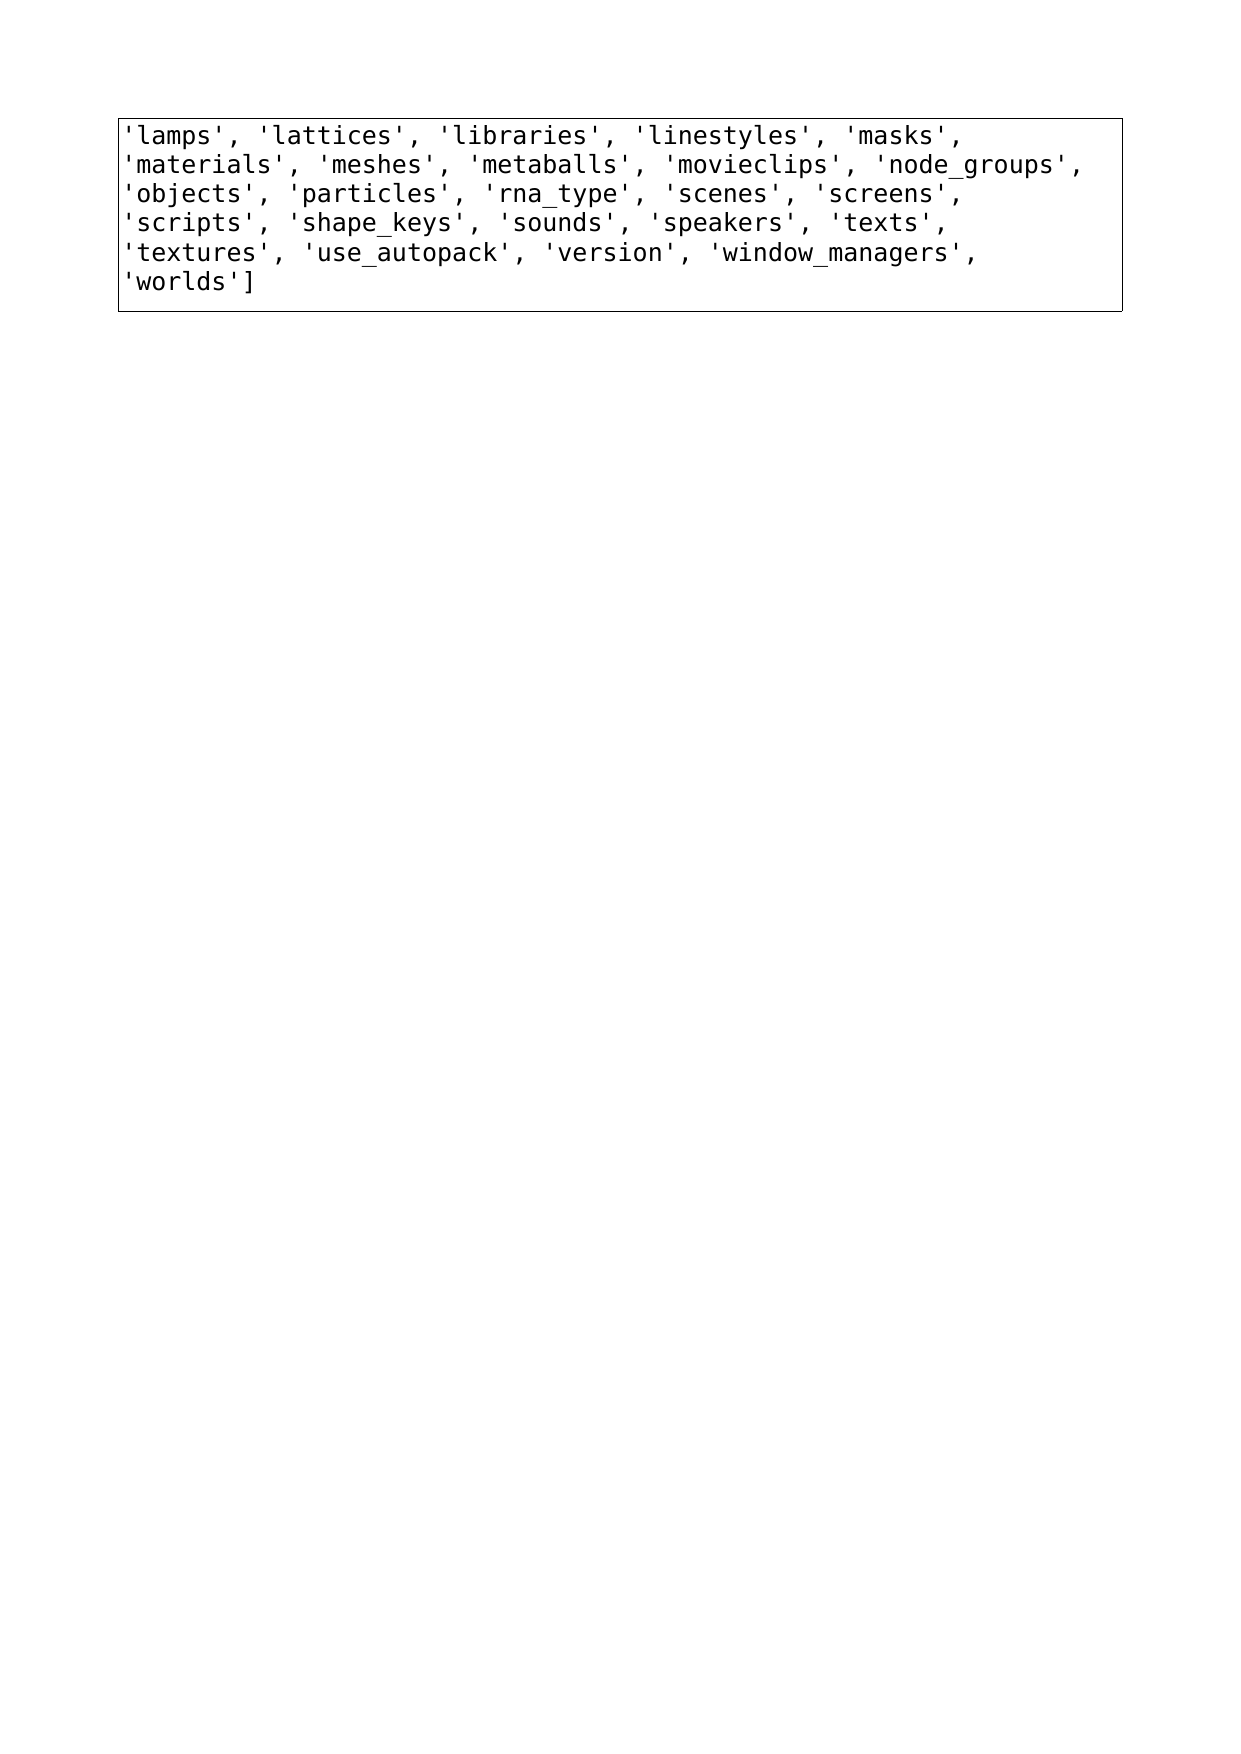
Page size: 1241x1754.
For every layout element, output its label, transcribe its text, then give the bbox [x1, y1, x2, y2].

table_header 'lamps', 'lattices', 'libraries', 'linestyles', 'masks', 'materials', 'meshes', 'metaballs', 'movieclips', 'node_groups', 'objects', 'particles', 'rna_type', 'scenes', 'screens', 'scripts', 'shape_keys', 'sounds', 'speakers', 'texts', 'textures', 'use_autopack', 'version', 'window_managers', 'worlds'] [119, 119, 1122, 311]
